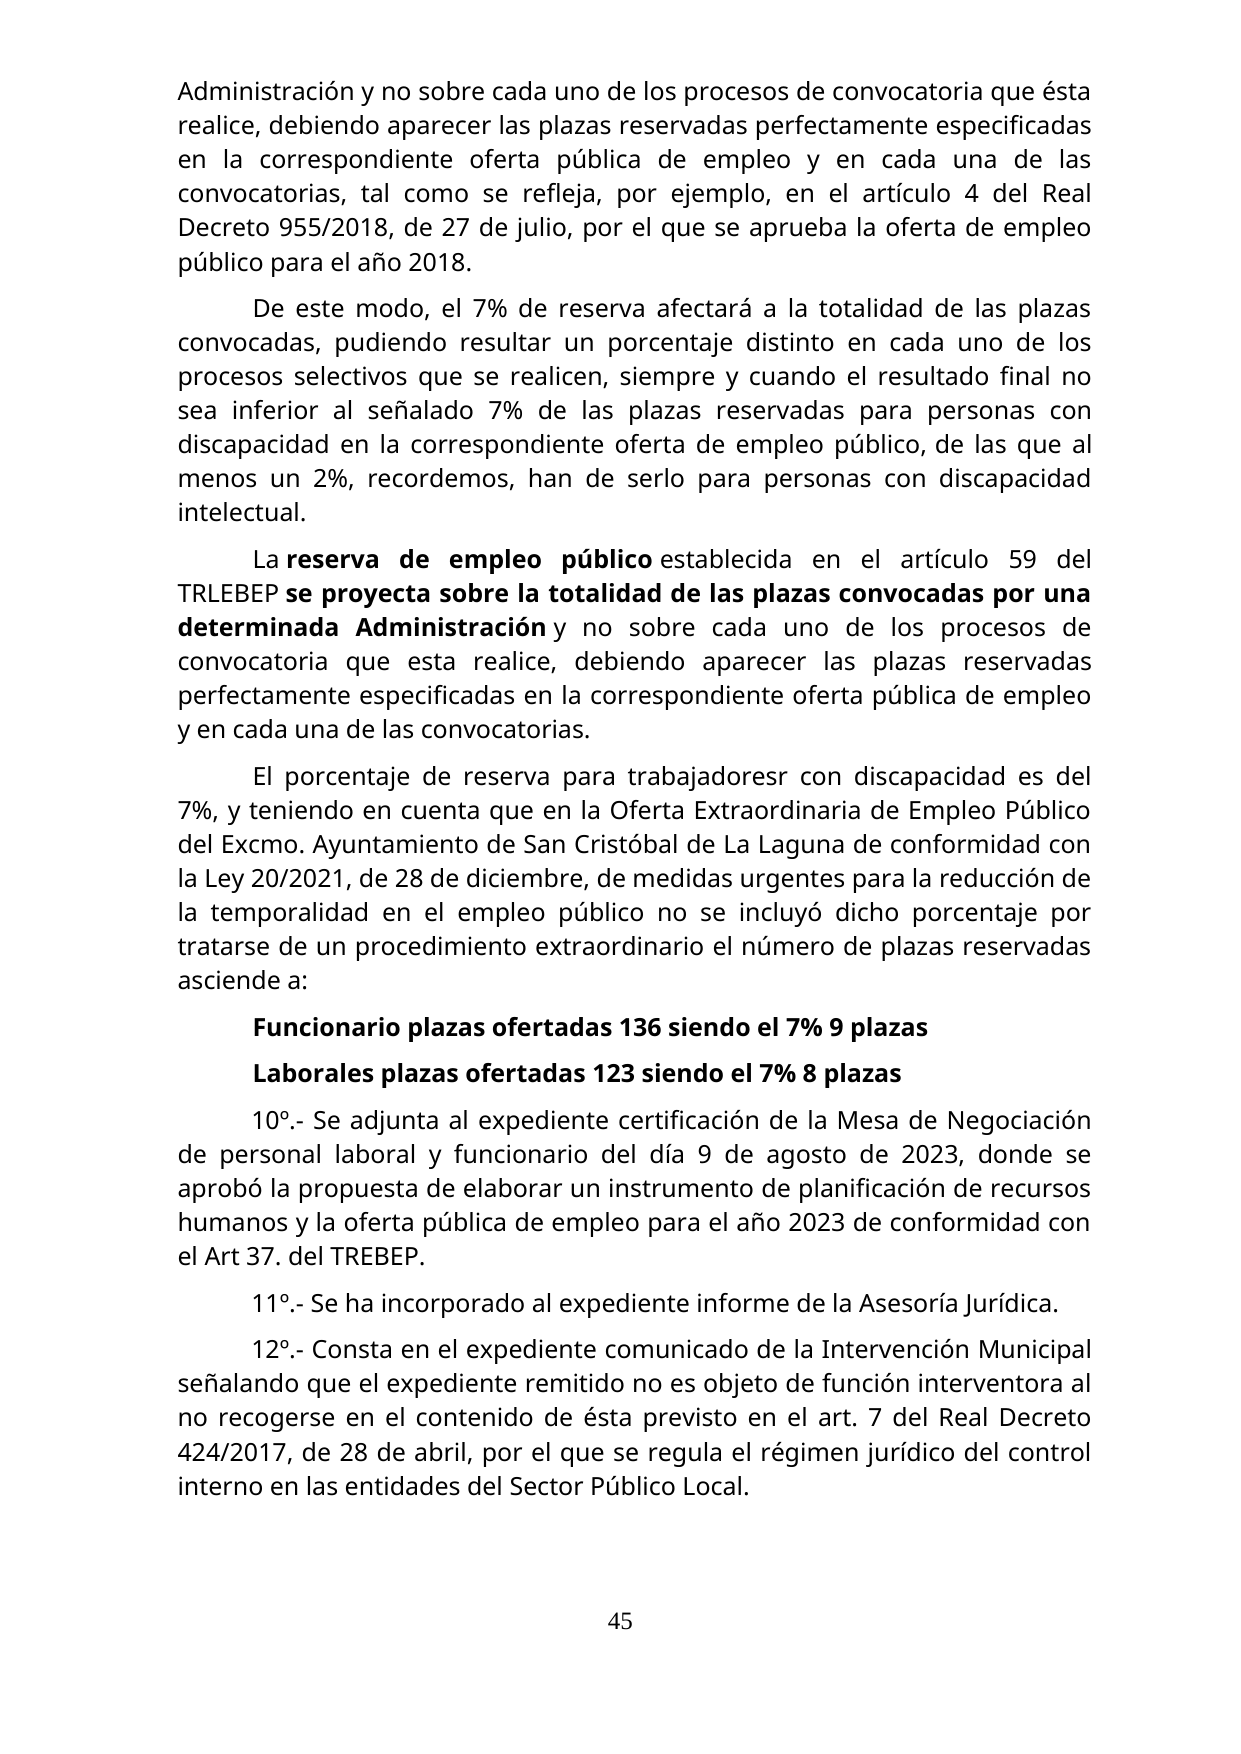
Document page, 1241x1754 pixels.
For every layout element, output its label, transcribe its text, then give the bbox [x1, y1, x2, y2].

text 11º.- Se ha incorporado al expediente informe de la Asesoría Jurídica. [177, 1285, 1093, 1319]
text 12º.- Consta en el expediente comunicado de la Intervención Municipal señalando que el expediente remitido no es objeto de función interventora al no recogerse en el contenido de ésta previsto en el art. 7 del Real Decreto 424/2017, de 28 de abril, por el que se regula el régimen jurídico del control interno en las entidades del Sector Público Local. [177, 1332, 1093, 1502]
text 10º.- Se adjunta al expediente certificación de la Mesa de Negociación de personal laboral y funcionario del día 9 de agosto de 2023, donde se aprobó la propuesta de elaborar un instrumento de planificación de recursos humanos y la oferta pública de empleo para el año 2023 de conformidad con el Art 37. del TREBEP. [177, 1103, 1093, 1273]
text Funcionario plazas ofertadas 136 siendo el 7% 9 plazas [177, 1009, 1093, 1043]
text El porcentaje de reserva para trabajadoresr con discapacidad es del 7%, y teniendo en cuenta que en la Oferta Extraordinaria de Empleo Público del Excmo. Ayuntamiento de San Cristóbal de La Laguna de conformidad con la Ley 20/2021, de 28 de diciembre, de medidas urgentes para la reducción de la temporalidad en el empleo público no se incluyó dicho porcentaje por tratarse de un procedimiento extraordinario el número de plazas reservadas asciende a: [177, 758, 1093, 997]
text Administración y no sobre cada uno de los procesos de convocatoria que ésta realice, debiendo aparecer las plazas reservadas perfectamente especificadas en la correspondiente oferta pública de empleo y en cada una de las convocatorias, tal como se refleja, por ejemplo, en el artículo 4 del Real Decreto 955/2018, de 27 de julio, por el que se aprueba la oferta de empleo público para el año 2018. [177, 74, 1093, 278]
text De este modo, el 7% de reserva afectará a la totalidad de las plazas convocadas, pudiendo resultar un porcentaje distinto en cada uno de los procesos selectivos que se realicen, siempre y cuando el resultado final no sea inferior al señalado 7% de las plazas reservadas para personas con discapacidad en la correspondiente oferta de empleo público, de las que al menos un 2%, recordemos, han de serlo para personas con discapacidad intelectual. [177, 291, 1093, 529]
text Laborales plazas ofertadas 123 siendo el 7% 8 plazas [177, 1056, 1093, 1090]
text La reserva de empleo público establecida en el artículo 59 del TRLEBEP se proyecta sobre la totalidad de las plazas convocadas por una determinada Administración y no sobre cada uno de los procesos de convocatoria que esta realice, debiendo aparecer las plazas reservadas perfectamente especificadas en la correspondiente oferta pública de empleo y en cada una de las convocatorias. [177, 542, 1093, 746]
